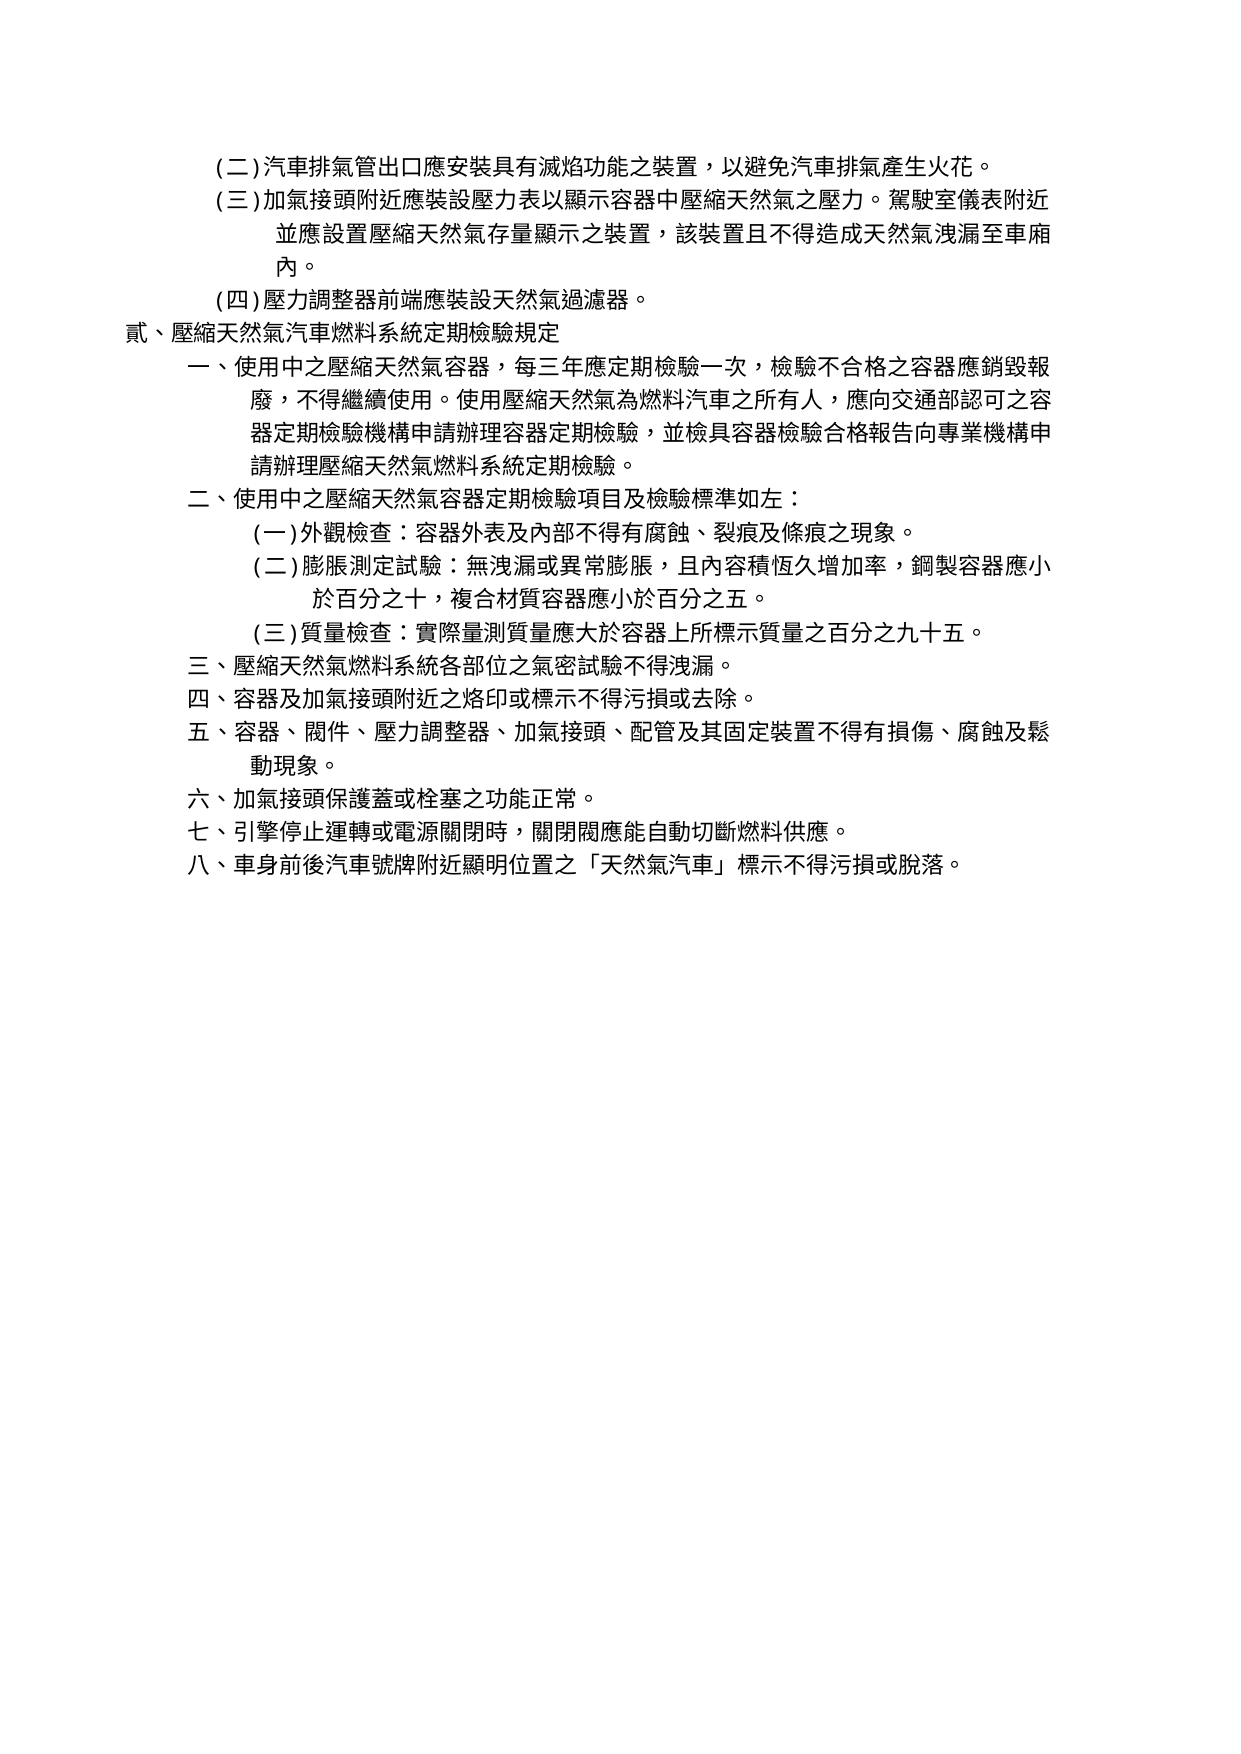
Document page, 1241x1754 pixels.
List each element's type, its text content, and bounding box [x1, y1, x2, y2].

text (三)質量檢查：實際量測質量應大於容器上所標示質量之百分之九十五。 [250, 614, 1053, 648]
text 貳、壓縮天然氣汽車燃料系統定期檢驗規定 [125, 315, 1053, 348]
text 五、容器、閥件、壓力調整器、加氣接頭、配管及其固定裝置不得有損傷、腐蝕及鬆動現象。 [187, 714, 1053, 781]
text 八、車身前後汽車號牌附近顯明位置之「天然氣汽車」標示不得污損或脫落。 [187, 847, 1053, 880]
text (四)壓力調整器前端應裝設天然氣過濾器。 [212, 282, 1053, 315]
text 二、使用中之壓縮天然氣容器定期檢驗項目及檢驗標準如左： [187, 481, 1053, 514]
text 一、使用中之壓縮天然氣容器，每三年應定期檢驗一次，檢驗不合格之容器應銷毀報廢，不得繼續使用。使用壓縮天然氣為燃料汽車之所有人，應向交通部認可之容器定期檢驗機構申請辦理容器定期檢驗，並檢具容器檢驗合格報告向專業機構申請辦理壓縮天然氣燃料系統定期檢驗。 [187, 348, 1053, 481]
text 七、引擎停止運轉或電源關閉時，關閉閥應能自動切斷燃料供應。 [187, 814, 1053, 847]
text 三、壓縮天然氣燃料系統各部位之氣密試驗不得洩漏。 [187, 648, 1053, 681]
text (二)膨脹測定試驗：無洩漏或異常膨脹，且內容積恆久增加率，鋼製容器應小於百分之十，複合材質容器應小於百分之五。 [250, 548, 1053, 614]
text 六、加氣接頭保護蓋或栓塞之功能正常。 [187, 781, 1053, 814]
text (三)加氣接頭附近應裝設壓力表以顯示容器中壓縮天然氣之壓力。駕駛室儀表附近並應設置壓縮天然氣存量顯示之裝置，該裝置且不得造成天然氣洩漏至車廂內。 [212, 182, 1053, 282]
text (一)外觀檢查：容器外表及內部不得有腐蝕、裂痕及條痕之現象。 [250, 514, 1053, 548]
text (二)汽車排氣管出口應安裝具有滅焰功能之裝置，以避免汽車排氣產生火花。 [212, 149, 1053, 182]
text 四、容器及加氣接頭附近之烙印或標示不得污損或去除。 [187, 681, 1053, 714]
